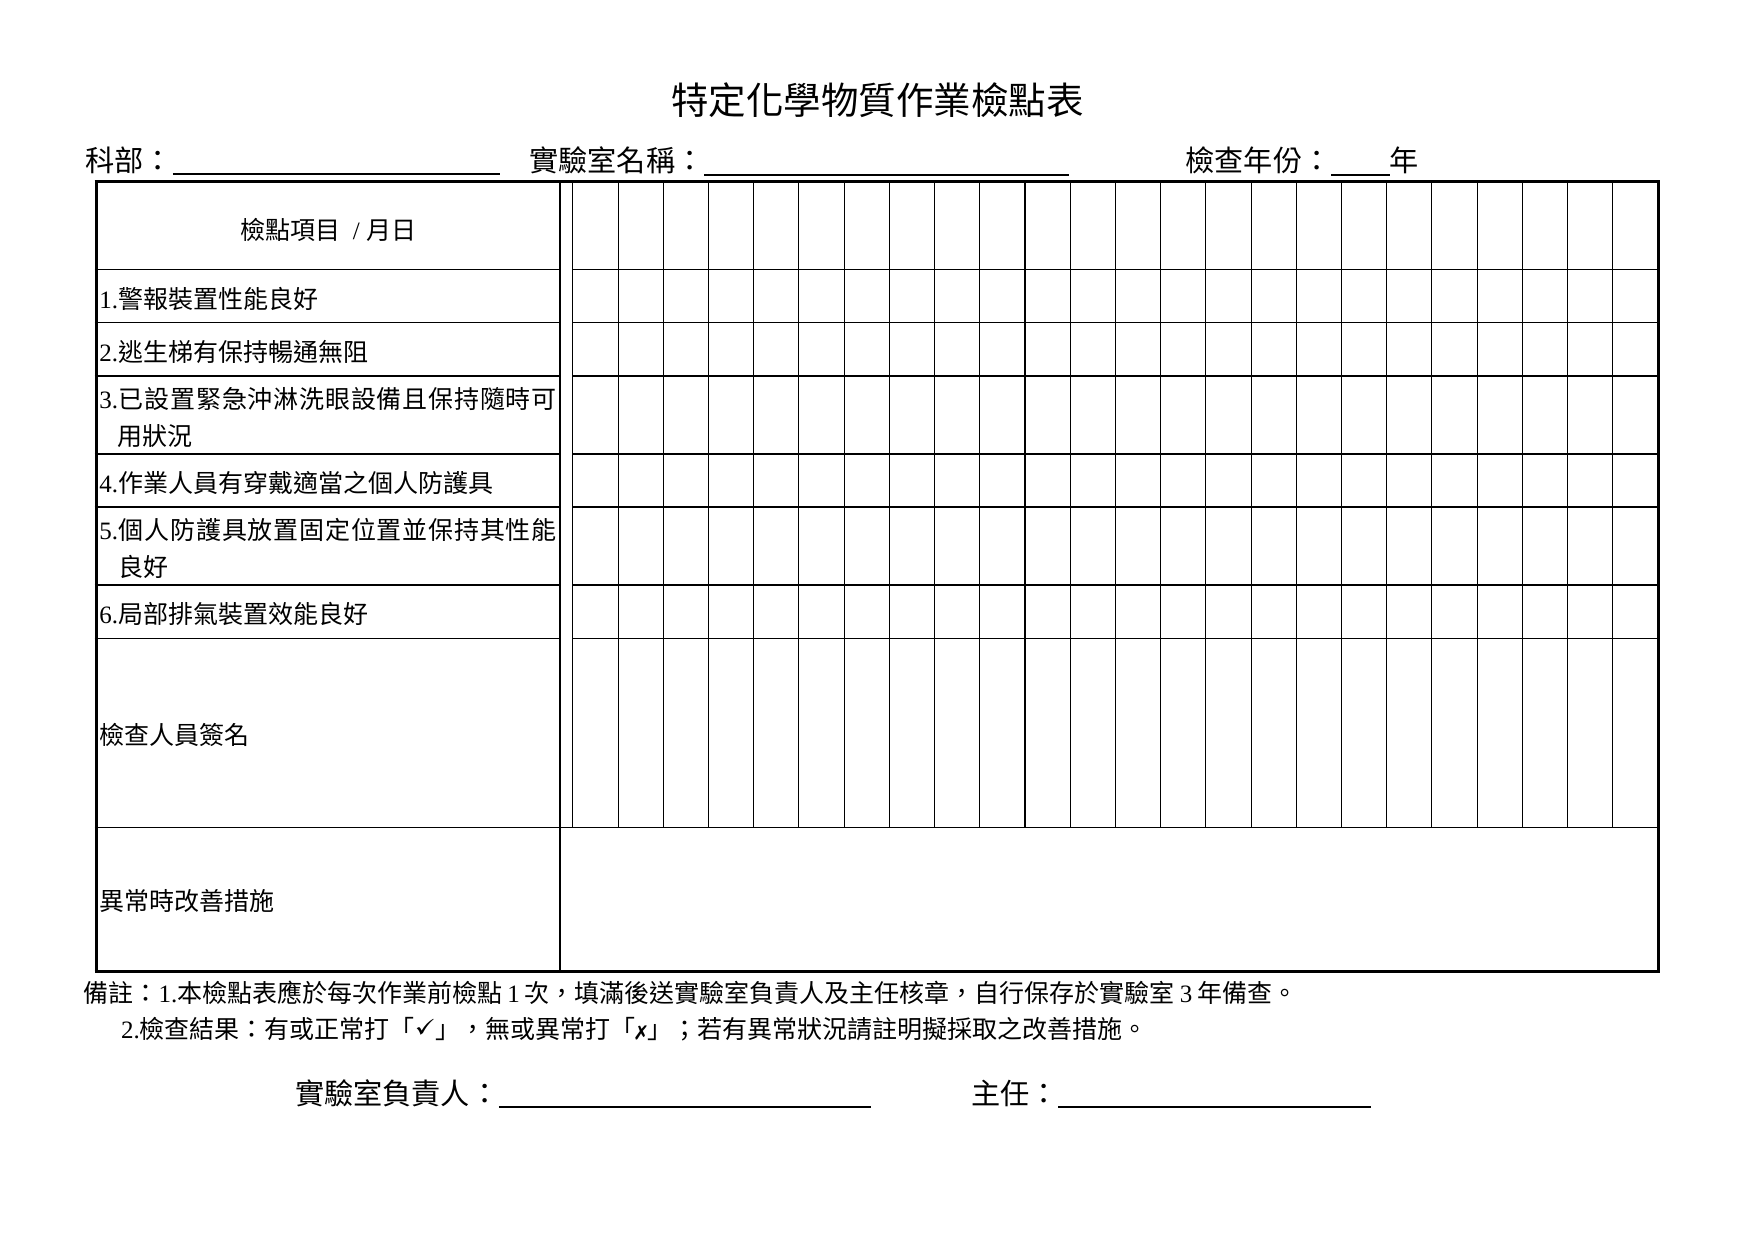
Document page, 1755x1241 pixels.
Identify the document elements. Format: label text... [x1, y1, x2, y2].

table_cell [1161, 508, 1205, 584]
table_cell [1478, 508, 1522, 584]
text 特定化學物質作業檢點表 [71, 71, 1683, 125]
table_cell [619, 586, 663, 637]
table_cell [1387, 639, 1431, 827]
table_cell [1342, 377, 1386, 453]
table_cell [1613, 639, 1657, 827]
table_cell [754, 508, 798, 584]
table_cell [1478, 323, 1522, 375]
text 備註：1.本檢點表應於每次作業前檢點1次，填滿後送實驗室負責人及主任核章，自行保存於實驗室3年備查。 [71, 973, 1683, 1009]
table_cell [1116, 455, 1160, 506]
table_cell [1342, 455, 1386, 506]
table_cell [1252, 270, 1296, 322]
table_header [1297, 183, 1341, 269]
table_cell [1613, 586, 1657, 637]
table_cell [1568, 270, 1612, 322]
table_cell [573, 270, 618, 322]
table_cell [1568, 323, 1612, 375]
table_cell [845, 455, 889, 506]
table_cell [754, 323, 798, 375]
text 2.檢查結果：有或正常打「」，無或異常打「」；若有異常狀況請註明擬採取之改善措施。 [71, 1009, 1683, 1046]
table_header [754, 183, 798, 269]
table_cell 5.個人防護具放置固定位置並保持其性能良好 [98, 508, 559, 584]
table_cell [1161, 455, 1205, 506]
table_cell [1116, 270, 1160, 322]
table_cell [664, 377, 708, 453]
table_cell [1116, 508, 1160, 584]
table_cell [1613, 508, 1657, 584]
table_cell [1432, 270, 1477, 322]
table_header [561, 183, 572, 827]
table_cell [1206, 323, 1251, 375]
table_cell [1026, 455, 1070, 506]
table_cell [799, 639, 844, 827]
table_cell [709, 455, 753, 506]
table_cell [980, 586, 1024, 637]
table_cell [1161, 586, 1205, 637]
table_cell [980, 270, 1024, 322]
table_cell [1432, 323, 1477, 375]
table_cell [709, 639, 753, 827]
table_cell [664, 586, 708, 637]
table_cell [1206, 455, 1251, 506]
table_cell [1297, 270, 1341, 322]
table_cell [1297, 639, 1341, 827]
table_cell [1387, 508, 1431, 584]
table_cell [664, 455, 708, 506]
table_cell [890, 270, 934, 322]
table_cell [1297, 377, 1341, 453]
table_cell [1071, 586, 1115, 637]
table_cell [845, 586, 889, 637]
table_cell [1432, 377, 1477, 453]
table_cell [573, 323, 618, 375]
table_header [1252, 183, 1296, 269]
table_cell [664, 508, 708, 584]
table_header [799, 183, 844, 269]
table_header [1613, 183, 1657, 269]
table_cell [1206, 639, 1251, 827]
table_cell [664, 270, 708, 322]
table_cell [1252, 455, 1296, 506]
table_header 檢點項目 / 月日 [98, 183, 559, 269]
table_cell [1206, 508, 1251, 584]
table_cell [1252, 323, 1296, 375]
table_cell [1297, 508, 1341, 584]
table_cell [619, 455, 663, 506]
table_cell [1523, 508, 1567, 584]
table_cell 4.作業人員有穿戴適當之個人防護具 [98, 455, 559, 506]
table_header [1568, 183, 1612, 269]
table_cell [664, 639, 708, 827]
table_cell [935, 639, 979, 827]
table_cell [1252, 377, 1296, 453]
table_cell [754, 455, 798, 506]
table_cell [980, 639, 1024, 827]
table_cell [1387, 455, 1431, 506]
table_cell [1116, 323, 1160, 375]
table_header [1342, 183, 1386, 269]
table_cell [1342, 323, 1386, 375]
text 實驗室負責人： 主任： [71, 1071, 1683, 1113]
table_header [980, 183, 1024, 269]
table_cell [980, 377, 1024, 453]
table_cell [1568, 586, 1612, 637]
table_header [619, 183, 663, 269]
table_cell [1026, 377, 1070, 453]
table_cell [1387, 270, 1431, 322]
table_cell [1523, 377, 1567, 453]
table_cell [1071, 377, 1115, 453]
table_cell [709, 377, 753, 453]
table_cell [1432, 639, 1477, 827]
table_cell [1026, 270, 1070, 322]
table_header [935, 183, 979, 269]
table_cell 異常時改善措施 [98, 828, 559, 970]
table_cell [709, 586, 753, 637]
table_cell [1478, 455, 1522, 506]
table_cell [1387, 323, 1431, 375]
table_cell [935, 508, 979, 584]
table_cell [619, 377, 663, 453]
table_cell [980, 323, 1024, 375]
table_header [1478, 183, 1522, 269]
table_cell [1252, 586, 1296, 637]
table_header [845, 183, 889, 269]
table_cell [845, 377, 889, 453]
table_cell [935, 270, 979, 322]
table_cell [1161, 270, 1205, 322]
table_cell [935, 377, 979, 453]
table_header [1116, 183, 1160, 269]
table_cell [1613, 270, 1657, 322]
table_cell 2.逃生梯有保持暢通無阻 [98, 323, 559, 375]
table_cell [1252, 639, 1296, 827]
table_cell [1478, 586, 1522, 637]
table_cell [890, 323, 934, 375]
table_cell [619, 270, 663, 322]
table_cell [799, 508, 844, 584]
table_cell [1206, 377, 1251, 453]
table_cell [799, 377, 844, 453]
table_cell [1071, 455, 1115, 506]
table_cell [1297, 323, 1341, 375]
table_cell [1161, 377, 1205, 453]
table_cell [573, 377, 618, 453]
table_cell 6.局部排氣裝置效能良好 [98, 586, 559, 637]
table_header [573, 183, 618, 269]
table_header [890, 183, 934, 269]
table_cell [1071, 323, 1115, 375]
table_cell [799, 270, 844, 322]
table_cell [709, 508, 753, 584]
table_cell [619, 639, 663, 827]
table_cell [935, 455, 979, 506]
text 科部： 實驗室名稱： 檢查年份： 年 [71, 138, 1683, 180]
table_cell [1523, 639, 1567, 827]
table_cell [1071, 508, 1115, 584]
table_cell [1297, 455, 1341, 506]
table_cell 1.警報裝置性能良好 [98, 270, 559, 322]
table_cell [1568, 508, 1612, 584]
table_cell [1342, 270, 1386, 322]
table_header [1071, 183, 1115, 269]
table_cell [1116, 586, 1160, 637]
table_cell [709, 323, 753, 375]
table_cell [845, 639, 889, 827]
table_header [1523, 183, 1567, 269]
table_cell [1387, 586, 1431, 637]
table_cell [1613, 455, 1657, 506]
table_cell [664, 323, 708, 375]
table_cell [754, 639, 798, 827]
table_cell [1071, 270, 1115, 322]
table_header [664, 183, 708, 269]
table_cell [1568, 377, 1612, 453]
table_header [1432, 183, 1477, 269]
table_cell [1026, 639, 1070, 827]
table_cell [1026, 586, 1070, 637]
table_cell [573, 639, 618, 827]
table_cell [754, 270, 798, 322]
table_cell [561, 828, 1657, 970]
table_cell [1342, 639, 1386, 827]
table_header [1206, 183, 1251, 269]
table_cell [1568, 639, 1612, 827]
table_cell [1478, 377, 1522, 453]
table_cell [754, 586, 798, 637]
table_cell [573, 508, 618, 584]
table_cell [1523, 270, 1567, 322]
table_cell [799, 323, 844, 375]
table_cell [935, 586, 979, 637]
table_header [1026, 183, 1070, 269]
table_cell [573, 586, 618, 637]
table_cell [1026, 323, 1070, 375]
table_cell [1116, 639, 1160, 827]
table_cell [890, 586, 934, 637]
table_cell [890, 639, 934, 827]
table_cell [1026, 508, 1070, 584]
table_cell [799, 586, 844, 637]
table_cell [619, 323, 663, 375]
table_cell [1297, 586, 1341, 637]
table_cell [980, 508, 1024, 584]
table_cell [1342, 508, 1386, 584]
table_cell [1071, 639, 1115, 827]
table_cell [1523, 586, 1567, 637]
table_header [1161, 183, 1205, 269]
table_cell [1432, 586, 1477, 637]
table_cell 檢查人員簽名 [98, 639, 559, 827]
table_cell [1206, 270, 1251, 322]
table_cell [1613, 377, 1657, 453]
table_cell [890, 455, 934, 506]
table_cell [1387, 377, 1431, 453]
table_cell [1252, 508, 1296, 584]
table_cell [573, 455, 618, 506]
table_cell [754, 377, 798, 453]
table_cell [845, 508, 889, 584]
table_header [709, 183, 753, 269]
table_cell [935, 323, 979, 375]
table_cell [1613, 323, 1657, 375]
table_cell [1523, 455, 1567, 506]
table_cell [890, 377, 934, 453]
table_cell [845, 323, 889, 375]
table_cell [1432, 508, 1477, 584]
table_header [1387, 183, 1431, 269]
table_cell [1206, 586, 1251, 637]
table_cell [799, 455, 844, 506]
table_cell 3.已設置緊急沖淋洗眼設備且保持隨時可用狀況 [98, 377, 559, 453]
table_cell [1478, 270, 1522, 322]
table_cell [1432, 455, 1477, 506]
table_cell [1523, 323, 1567, 375]
table_cell [1116, 377, 1160, 453]
table_cell [709, 270, 753, 322]
table_cell [1568, 455, 1612, 506]
table_cell [1161, 323, 1205, 375]
table_cell [845, 270, 889, 322]
table_cell [619, 508, 663, 584]
table_cell [1478, 639, 1522, 827]
table_cell [1161, 639, 1205, 827]
table_cell [980, 455, 1024, 506]
table_cell [1342, 586, 1386, 637]
table_cell [890, 508, 934, 584]
